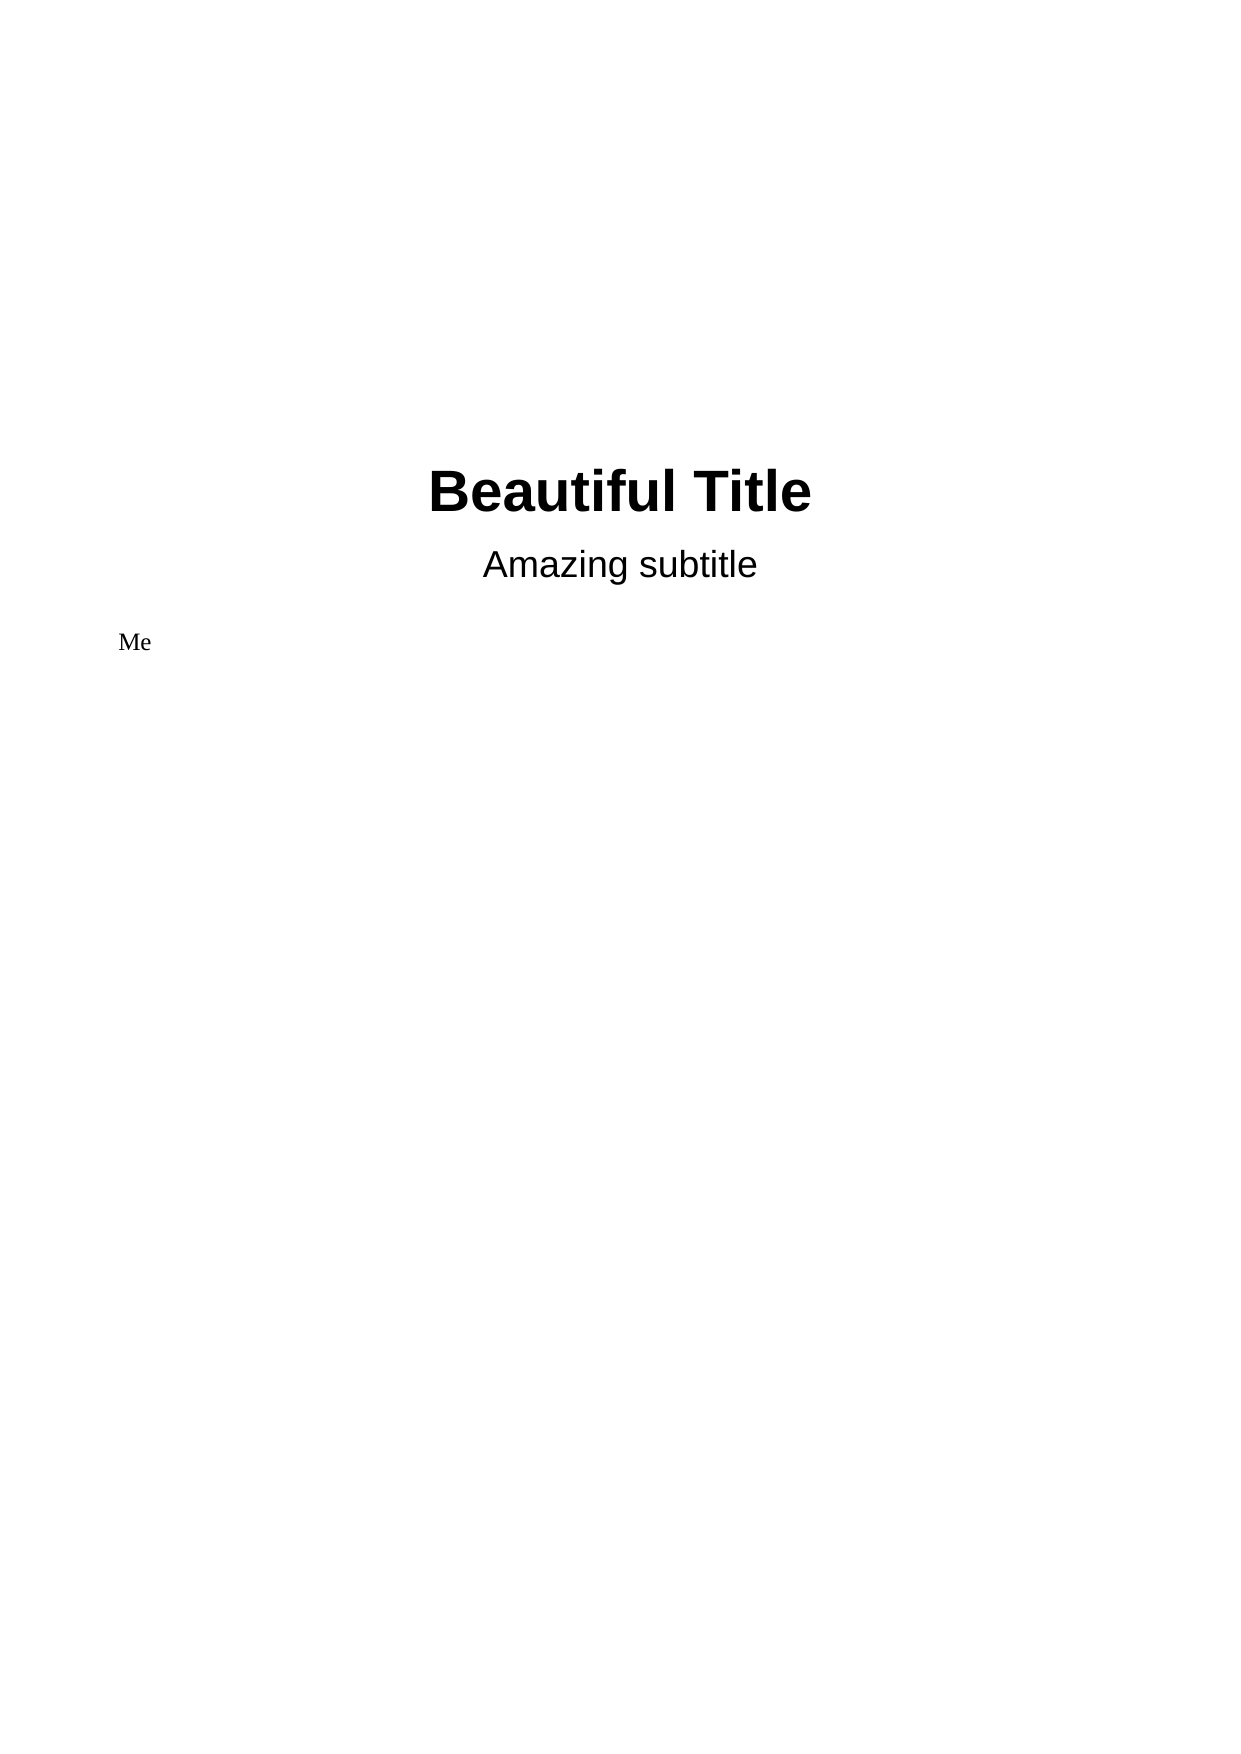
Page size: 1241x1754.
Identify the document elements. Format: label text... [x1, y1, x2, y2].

text Me [118, 627, 1122, 656]
title Beautiful Title [118, 457, 1122, 524]
subtitle Amazing subtitle [118, 543, 1122, 586]
